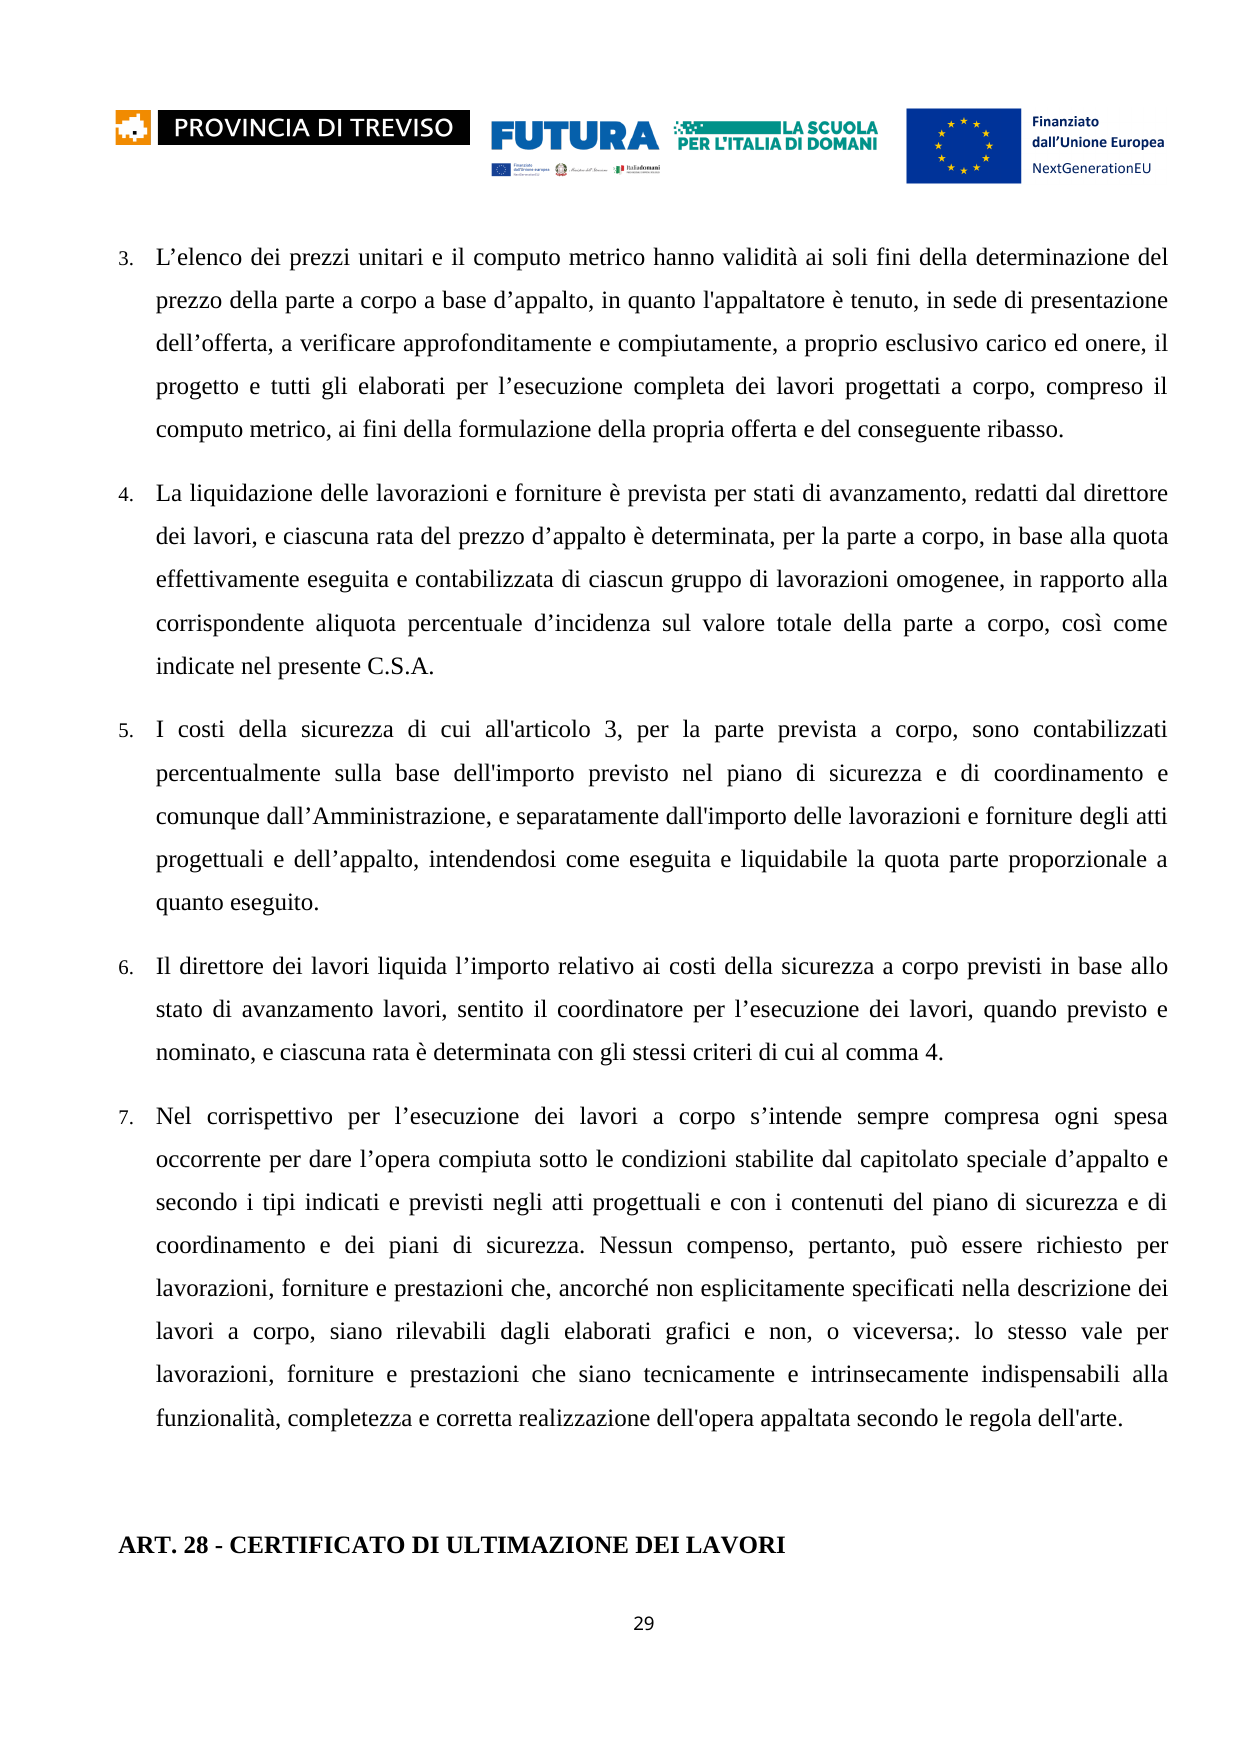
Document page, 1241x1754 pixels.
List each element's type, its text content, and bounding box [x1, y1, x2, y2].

picture [115, 110, 470, 145]
list L’elenco dei prezzi unitari e il computo metrico hanno validità ai soli fini della determinazione del prezzo della parte a corpo a base d’appalto, in quanto l'appaltatore è tenuto, in sede di presentazione dell’offerta, a verificare approfonditamente e compiutamente, a proprio esclusivo carico ed onere, il progetto e tutti gli elaborati per l’esecuzione completa dei lavori progettati a corpo, compreso il computo metrico, ai fini della formulazione della propria offerta e del conseguente ribasso. [118, 242, 1169, 443]
picture [485, 112, 884, 183]
picture [906, 107, 1167, 185]
list Nel corrispettivo per l’esecuzione dei lavori a corpo s’intende sempre compresa ogni spesa occorrente per dare l’opera compiuta sotto le condizioni stabilite dal capitolato speciale d’appalto e secondo i tipi indicati e previsti negli atti progettuali e con i contenuti del piano di sicurezza e di coordinamento e dei piani di sicurezza. Nessun compenso, pertanto, può essere richiesto per lavorazioni, forniture e prestazioni che, ancorché non esplicitamente specificati nella descrizione dei lavori a corpo, siano rilevabili dagli elaborati grafici e non, o viceversa;. lo stesso vale per lavorazioni, forniture e prestazioni che siano tecnicamente e intrinsecamente indispensabili alla funzionalità, completezza e corretta realizzazione dell'opera appaltata secondo le regola dell'arte. [118, 1101, 1169, 1431]
list La liquidazione delle lavorazioni e forniture è prevista per stati di avanzamento, redatti dal direttore dei lavori, e ciascuna rata del prezzo d’appalto è determinata, per la parte a corpo, in base alla quota effettivamente eseguita e contabilizzata di ciascun gruppo di lavorazioni omogenee, in rapporto alla corrispondente aliquota percentuale d’incidenza sul valore totale della parte a corpo, così come indicate nel presente C.S.A. [118, 478, 1169, 679]
list Il direttore dei lavori liquida l’importo relativo ai costi della sicurezza a corpo previsti in base allo stato di avanzamento lavori, sentito il coordinatore per l’esecuzione dei lavori, quando previsto e nominato, e ciascuna rata è determinata con gli stessi criteri di cui al comma 4. [118, 951, 1169, 1066]
list I costi della sicurezza di cui all'articolo 3, per la parte prevista a corpo, sono contabilizzati percentualmente sulla base dell'importo previsto nel piano di sicurezza e di coordinamento e comunque dall’Amministrazione, e separatamente dall'importo delle lavorazioni e forniture degli atti progettuali e dell’appalto, intendendosi come eseguita e liquidabile la quota parte proporzionale a quanto eseguito. [118, 714, 1169, 916]
text ART. 28 - CERTIFICATO DI ULTIMAZIONE DEI LAVORI [118, 1530, 1169, 1559]
